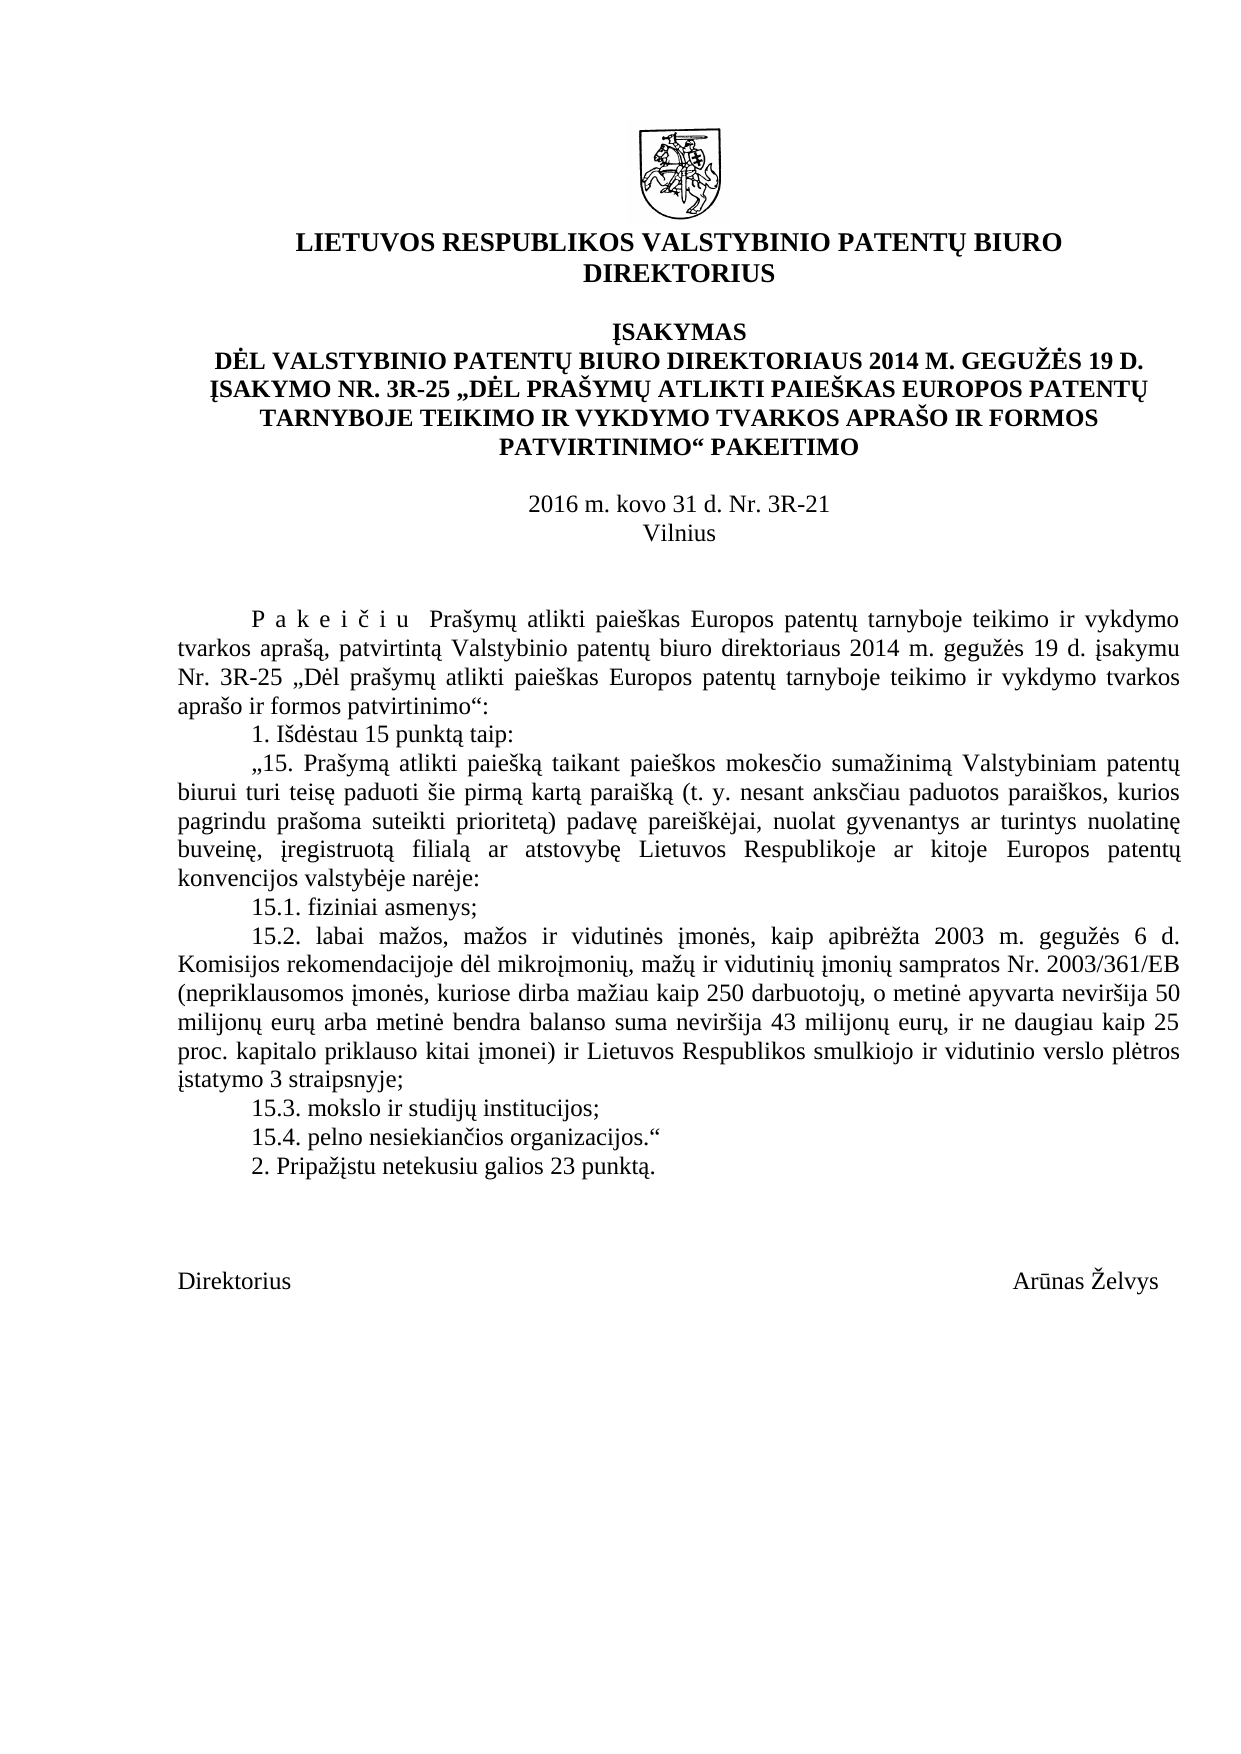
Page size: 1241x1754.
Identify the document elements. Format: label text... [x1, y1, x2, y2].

text LIETUVOS RESPUBLIKOS VALSTYBINIO PATENTŲ BIURO [177, 226, 1181, 257]
text DĖL VALSTYBINIO PATENTŲ BIURO DIREKTORIAUS 2014 M. GEGUŽĖS 19 D. ĮSAKYMO NR. 3R-25 „DĖL PRAŠYMŲ ATLIKTI PAIEŠKAS EUROPOS PATENTŲ TARNYBOJE TEIKIMO IR VYKDYMO TVARKOS APRAŠO IR FORMOS PATVIRTINIMO“ PAKEITIMO [177, 346, 1181, 461]
text ĮSAKYMAS [177, 317, 1181, 346]
text Direktorius Arūnas Želvys [177, 1266, 1181, 1294]
text 15.3. mokslo ir studijų institucijos; [177, 1093, 1181, 1122]
text 15.1. fiziniai asmenys; [177, 892, 1181, 921]
text 15.2. labai mažos, mažos ir vidutinės įmonės, kaip apibrėžta 2003 m. gegužės 6 d. Komisijos rekomendacijoje dėl mikroįmonių, mažų ir vidutinių įmonių sampratos Nr. 2003/361/EB (nepriklausomos įmonės, kuriose dirba mažiau kaip 250 darbuotojų, o metinė apyvarta neviršija 50 milijonų eurų arba metinė bendra balanso suma neviršija 43 milijonų eurų, ir ne daugiau kaip 25 proc. kapitalo priklauso kitai įmonei) ir Lietuvos Respublikos smulkiojo ir vidutinio verslo plėtros įstatymo 3 straipsnyje; [177, 921, 1181, 1093]
text P a k e i č i u Prašymų atlikti paieškas Europos patentų tarnyboje teikimo ir vykdymo tvarkos aprašą, patvirtintą Valstybinio patentų biuro direktoriaus 2014 m. gegužės 19 d. įsakymu Nr. 3R-25 „Dėl prašymų atlikti paieškas Europos patentų tarnyboje teikimo ir vykdymo tvarkos aprašo ir formos patvirtinimo“: [177, 604, 1181, 719]
text Vilnius [177, 518, 1181, 547]
text „15. Prašymą atlikti paiešką taikant paieškos mokesčio sumažinimą Valstybiniam patentų biurui turi teisę paduoti šie pirmą kartą paraišką (t. y. nesant anksčiau paduotos paraiškos, kurios pagrindu prašoma suteikti prioritetą) padavę pareiškėjai, nuolat gyvenantys ar turintys nuolatinę buveinę, įregistruotą filialą ar atstovybę Lietuvos Respublikoje ar kitoje Europos patentų konvencijos valstybėje narėje: [177, 748, 1181, 892]
text 1. Išdėstau 15 punktą taip: [177, 719, 1181, 748]
text 15.4. pelno nesiekiančios organizacijos.“ [177, 1122, 1181, 1151]
text 2016 m. kovo 31 d. Nr. 3R-21 [177, 489, 1181, 518]
text DIREKTORIUS [177, 257, 1181, 288]
text 2. Pripažįstu netekusiu galios 23 punktą. [177, 1151, 1181, 1179]
